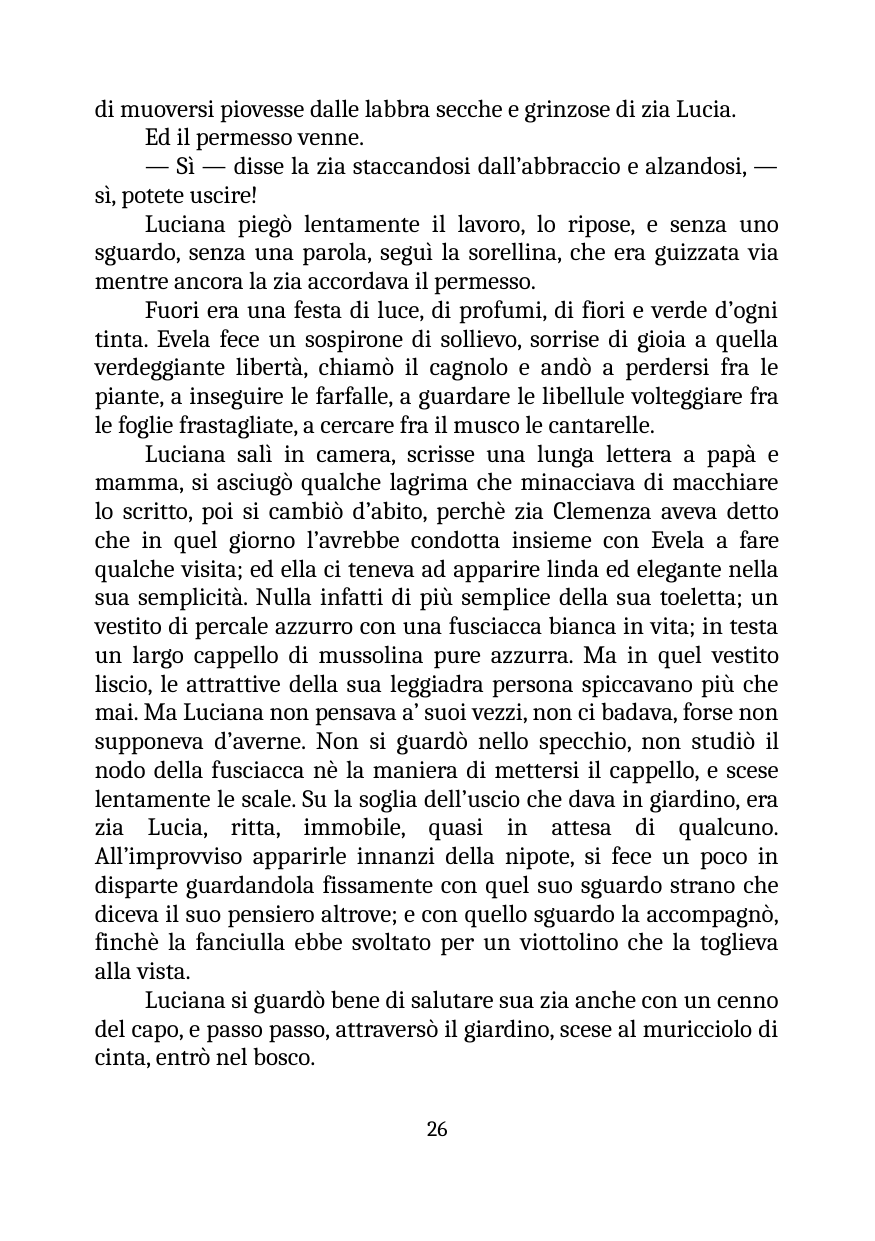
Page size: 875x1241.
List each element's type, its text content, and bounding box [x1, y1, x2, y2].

text Ed il permesso venne. [94, 123, 779, 152]
text di muoversi piovesse dalle labbra secche e grinzose di zia Lucia. [94, 94, 779, 123]
text Luciana piegò lentamente il lavoro, lo ripose, e senza uno sguardo, senza una parola, seguì la sorellina, che era guizzata via mentre ancora la zia accordava il permesso. [94, 209, 779, 296]
text Luciana salì in camera, scrisse una lunga lettera a papà e mamma, si asciugò qualche lagrima che minacciava di macchiare lo scritto, poi si cambiò d’abito, perchè zia Clemenza aveva detto che in quel giorno l’avrebbe condotta insieme con Evela a fare qualche visita; ed ella ci teneva ad apparire linda ed elegante nella sua semplicità. Nulla infatti di più semplice della sua toeletta; un vestito di percale azzurro con una fusciacca bianca in vita; in testa un largo cappello di mussolina pure azzurra. Ma in quel vestito liscio, le attrattive della sua leggiadra persona spiccavano più che mai. Ma Luciana non pensava a’ suoi vezzi, non ci badava, forse non supponeva d’averne. Non si guardò nello specchio, non studiò il nodo della fusciacca nè la maniera di mettersi il cappello, e scese lentamente le scale. Su la soglia dell’uscio che dava in giardino, era zia Lucia, ritta, immobile, quasi in attesa di qualcuno. All’improvviso apparirle innanzi della nipote, si fece un poco in disparte guardandola fissamente con quel suo sguardo strano che diceva il suo pensiero altrove; e con quello sguardo la accompagnò, finchè la fanciulla ebbe svoltato per un viottolino che la toglieva alla vista. [94, 439, 779, 986]
text Fuori era una festa di luce, di profumi, di fiori e verde d’ogni tinta. Evela fece un sospirone di sollievo, sorrise di gioia a quella verdeggiante libertà, chiamò il cagnolo e andò a perdersi fra le piante, a inseguire le farfalle, a guardare le libellule volteggiare fra le foglie frastagliate, a cercare fra il musco le cantarelle. [94, 296, 779, 439]
text — Sì — disse la zia staccandosi dall’abbraccio e alzandosi, — sì, potete uscire! [94, 152, 779, 209]
text Luciana si guardò bene di salutare sua zia anche con un cenno del capo, e passo passo, attraversò il giardino, scese al muricciolo di cinta, entrò nel bosco. [94, 986, 779, 1072]
